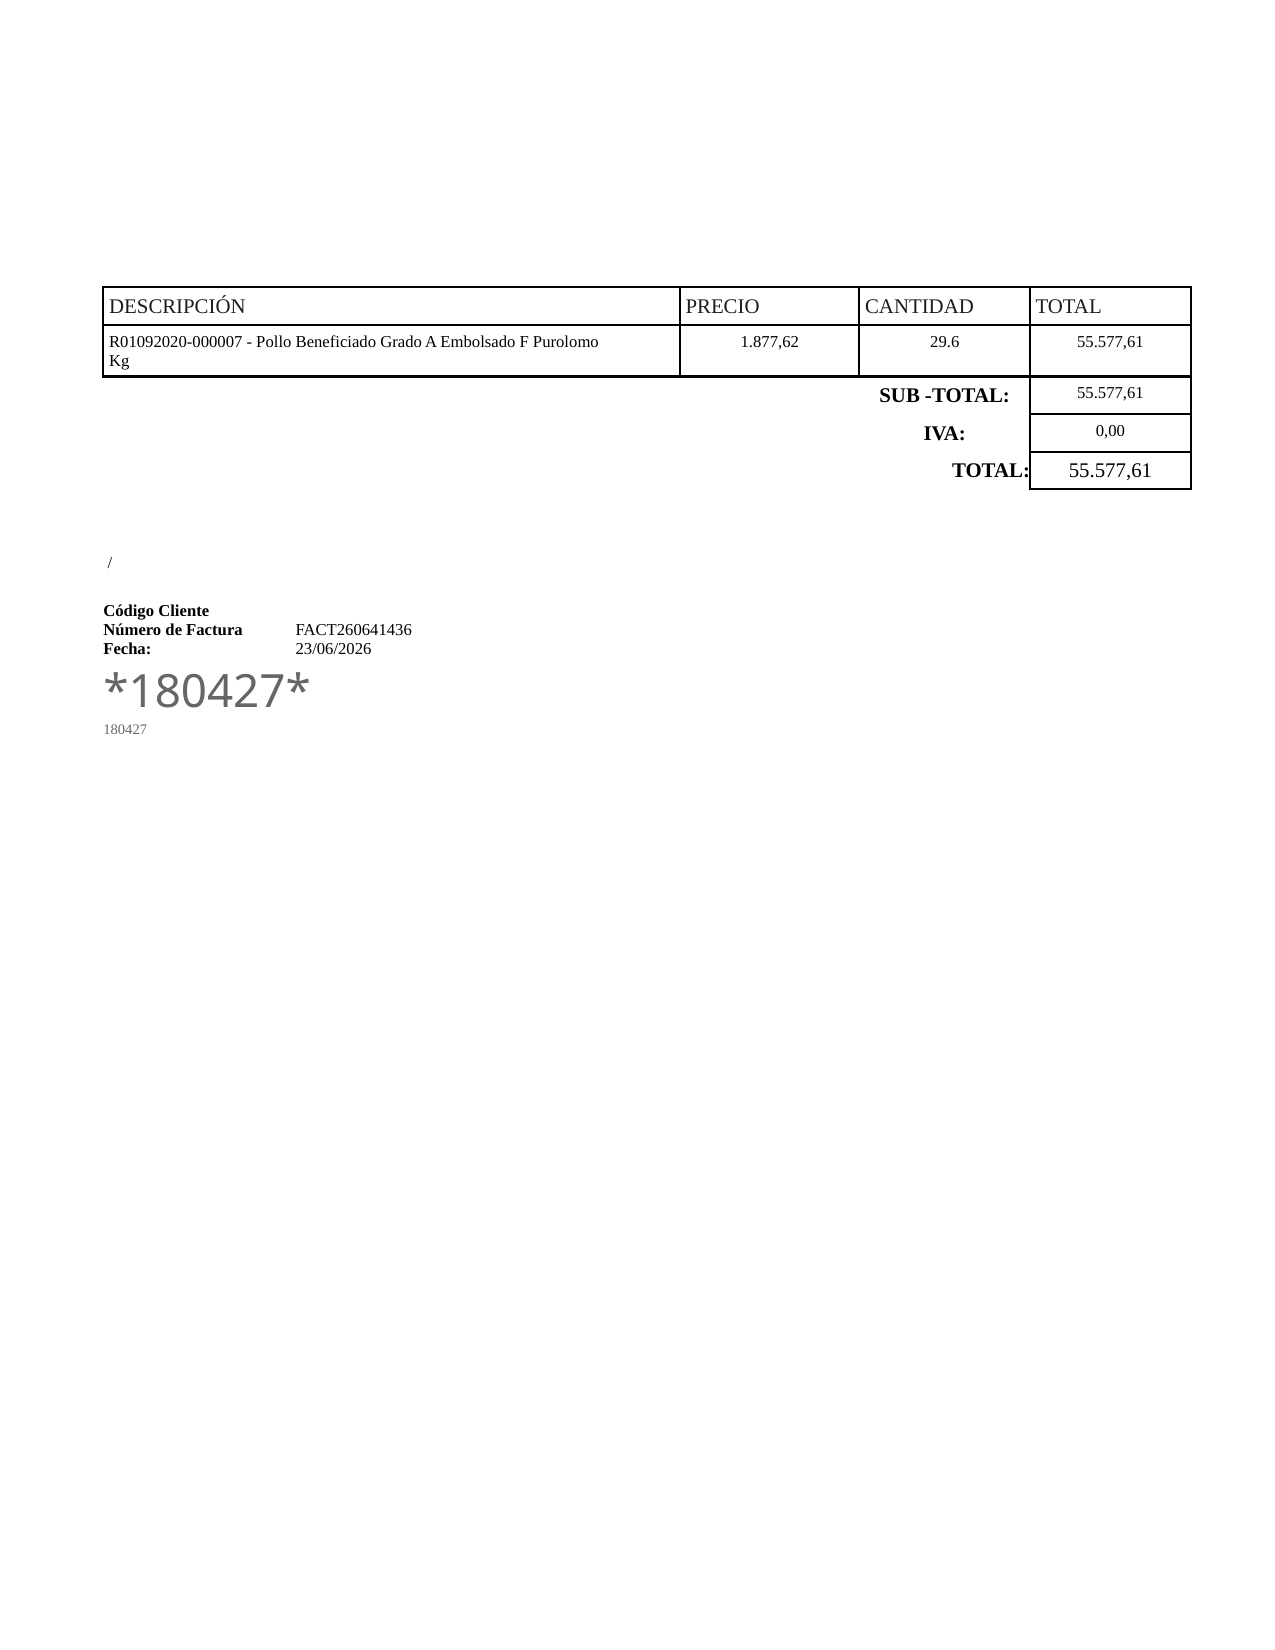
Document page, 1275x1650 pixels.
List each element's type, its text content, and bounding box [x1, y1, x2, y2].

table_header TOTAL [1031, 288, 1190, 323]
table_cell IVA: [859, 413, 1029, 451]
table_cell [103, 514, 858, 533]
text *180427* [103, 658, 1137, 721]
table_header CANTIDAD [860, 288, 1029, 323]
table_cell 1.877,62 [681, 326, 858, 375]
table_cell TOTAL: [859, 451, 1029, 488]
table_cell FACT260641436 [295, 620, 517, 639]
table_cell 23/06/2026 [295, 639, 517, 658]
table_header Código Cliente [103, 601, 295, 620]
table_cell SUB -TOTAL: [859, 378, 1029, 413]
table_cell 55.577,61 [1031, 378, 1190, 413]
table_cell 29.6 [860, 326, 1029, 375]
table_cell [103, 378, 859, 488]
table_cell Número de Factura [103, 620, 295, 639]
table_header PRECIO [681, 288, 858, 323]
table_cell [103, 534, 858, 553]
table_header [295, 601, 517, 620]
table_header DESCRIPCIÓN [104, 288, 679, 323]
text 180427 [103, 721, 1137, 737]
table_cell 55.577,61 [1031, 453, 1190, 488]
table_cell 0,00 [1031, 415, 1190, 451]
table_header [103, 490, 858, 514]
table_cell / [103, 553, 858, 572]
table_cell Fecha: [103, 639, 295, 658]
table_cell 55.577,61 [1031, 326, 1190, 375]
table_cell R01092020-000007 - Pollo Beneficiado Grado A Embolsado F Purolomo Kg [104, 326, 679, 375]
